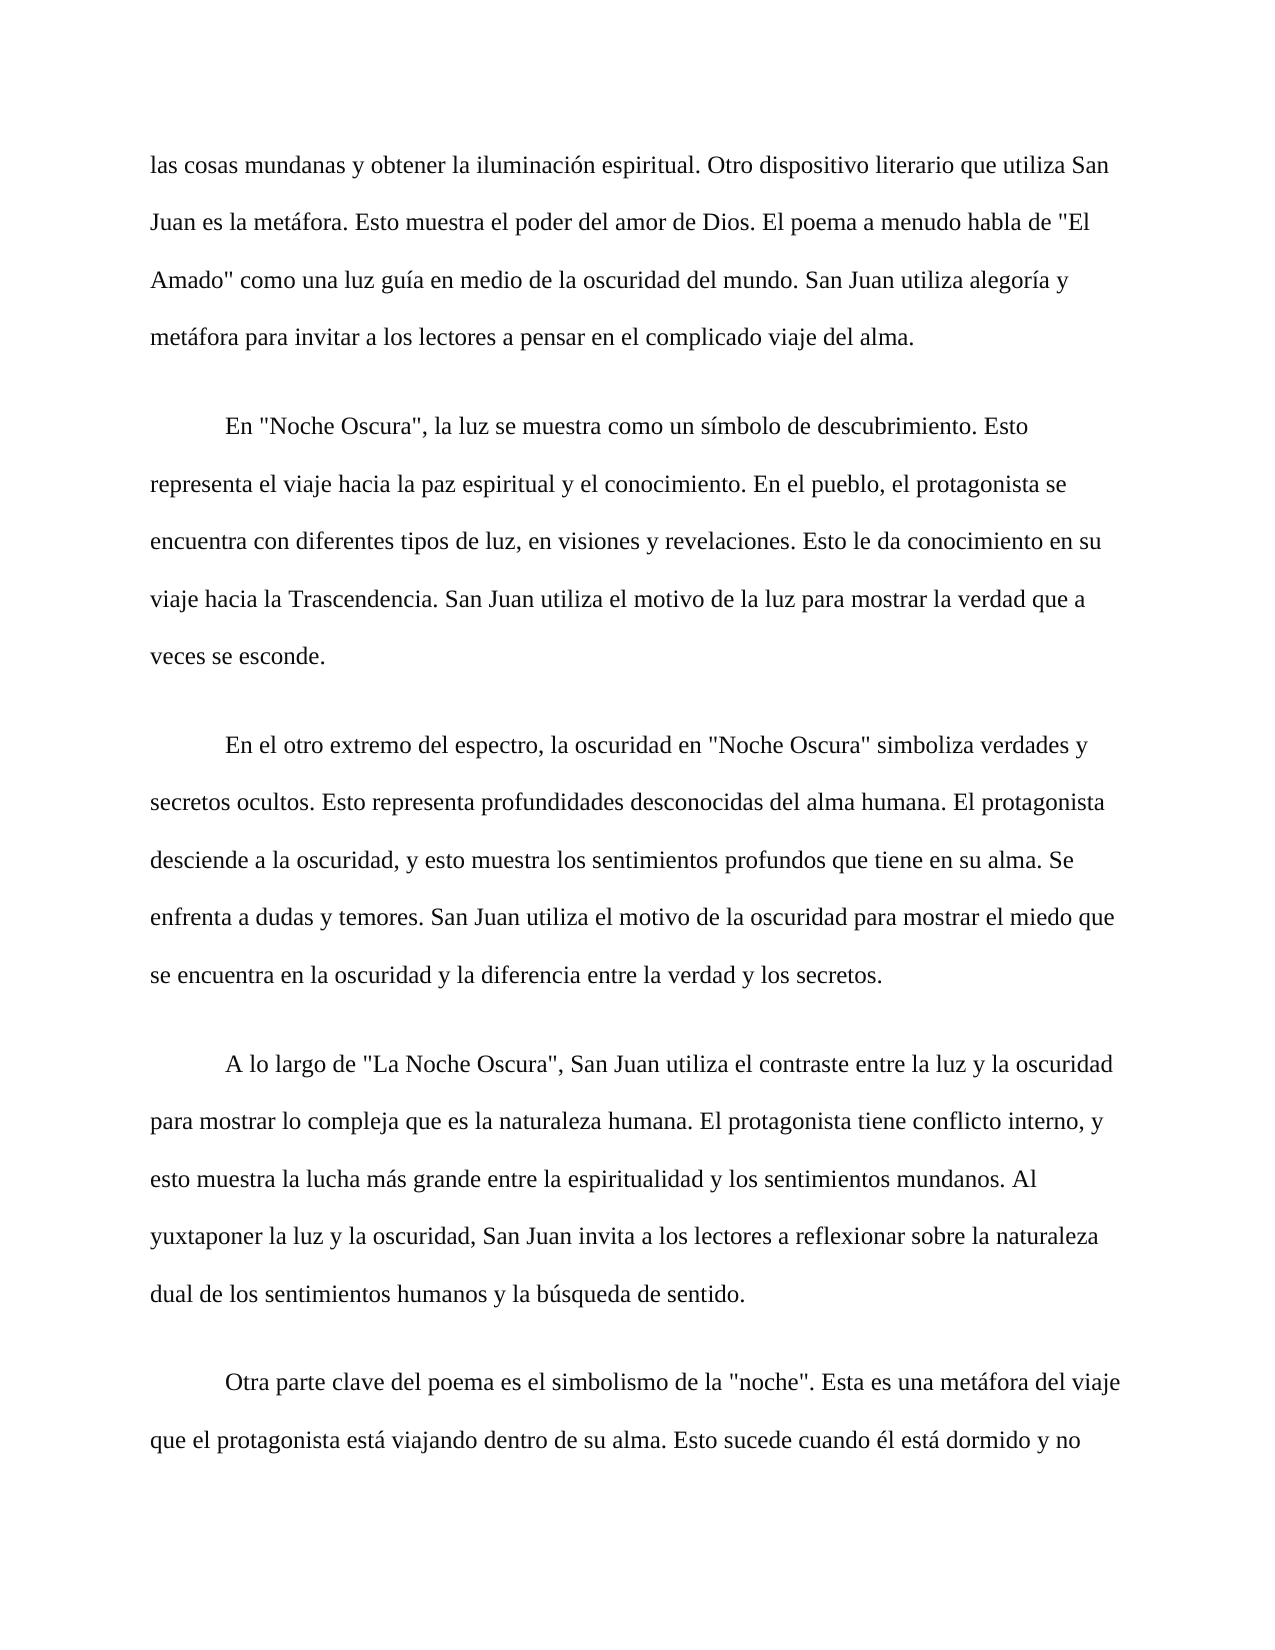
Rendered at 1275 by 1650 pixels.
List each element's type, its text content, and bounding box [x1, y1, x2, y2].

text las cosas mundanas y obtener la iluminación espiritual. Otro dispositivo literario que utiliza San Juan es la metáfora. Esto muestra el poder del amor de Dios. El poema a menudo habla de "El Amado" como una luz guía en medio de la oscuridad del mundo. San Juan utiliza alegoría y metáfora para invitar a los lectores a pensar en el complicado viaje del alma. [150, 150, 1125, 351]
text Otra parte clave del poema es el simbolismo de la "noche". Esta es una metáfora del viaje que el protagonista está viajando dentro de su alma. Esto sucede cuando él está dormido y no [150, 1367, 1125, 1454]
text En el otro extremo del espectro, la oscuridad en "Noche Oscura" simboliza verdades y secretos ocultos. Esto representa profundidades desconocidas del alma humana. El protagonista desciende a la oscuridad, y esto muestra los sentimientos profundos que tiene en su alma. Se enfrenta a dudas y temores. San Juan utiliza el motivo de la oscuridad para mostrar el miedo que se encuentra en la oscuridad y la diferencia entre la verdad y los secretos. [150, 730, 1125, 989]
text A lo largo de "La Noche Oscura", San Juan utiliza el contraste entre la luz y la oscuridad para mostrar lo compleja que es la naturaleza humana. El protagonista tiene conflicto interno, y esto muestra la lucha más grande entre la espiritualidad y los sentimientos mundanos. Al yuxtaponer la luz y la oscuridad, San Juan invita a los lectores a reflexionar sobre la naturaleza dual de los sentimientos humanos y la búsqueda de sentido. [150, 1049, 1125, 1307]
text En "Noche Oscura", la luz se muestra como un símbolo de descubrimiento. Esto representa el viaje hacia la paz espiritual y el conocimiento. En el pueblo, el protagonista se encuentra con diferentes tipos de luz, en visiones y revelaciones. Esto le da conocimiento en su viaje hacia la Trascendencia. San Juan utiliza el motivo de la luz para mostrar la verdad que a veces se esconde. [150, 411, 1125, 670]
